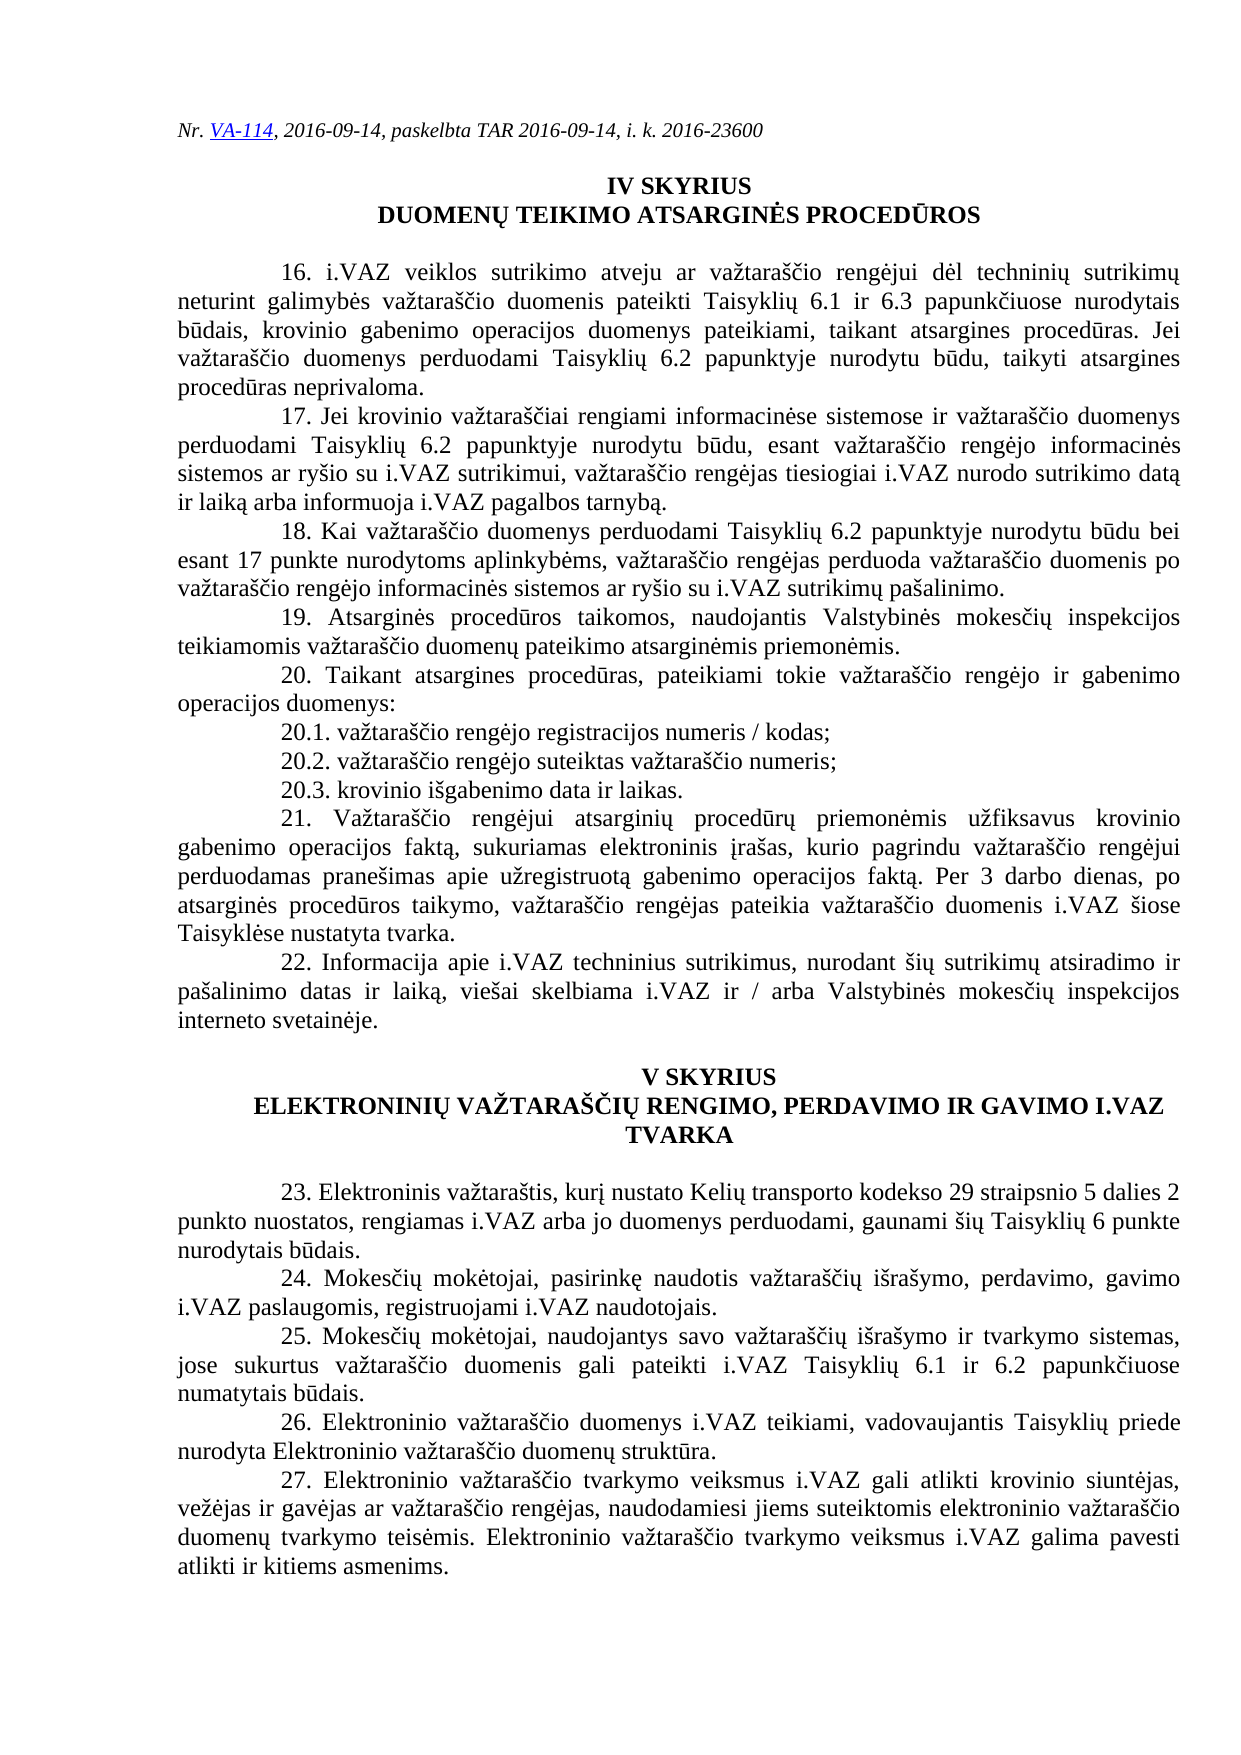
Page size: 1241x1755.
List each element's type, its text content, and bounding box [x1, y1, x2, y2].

text 17. Jei krovinio važtaraščiai rengiami informacinėse sistemose ir važtaraščio duomenys perduodami Taisyklių 6.2 papunktyje nurodytu būdu, esant važtaraščio rengėjo informacinės sistemos ar ryšio su i.VAZ sutrikimui, važtaraščio rengėjas tiesiogiai i.VAZ nurodo sutrikimo datą ir laiką arba informuoja i.VAZ pagalbos tarnybą. [177, 401, 1181, 516]
text 20. Taikant atsargines procedūras, pateikiami tokie važtaraščio rengėjo ir gabenimo operacijos duomenys: [177, 660, 1181, 717]
text 25. Mokesčių mokėtojai, naudojantys savo važtaraščių išrašymo ir tvarkymo sistemas, jose sukurtus važtaraščio duomenis gali pateikti i.VAZ Taisyklių 6.1 ir 6.2 papunkčiuose numatytais būdais. [177, 1321, 1181, 1407]
text 20.1. važtaraščio rengėjo registracijos numeris / kodas; [177, 717, 1181, 746]
text 22. Informacija apie i.VAZ techninius sutrikimus, nurodant šių sutrikimų atsiradimo ir pašalinimo datas ir laiką, viešai skelbiama i.VAZ ir / arba Valstybinės mokesčių inspekcijos interneto svetainėje. [177, 947, 1181, 1033]
text V SKYRIUS [177, 1062, 1181, 1091]
text DUOMENŲ TEIKIMO ATSARGINĖS PROCEDŪROS [177, 200, 1181, 228]
text 16. i.VAZ veiklos sutrikimo atveju ar važtaraščio rengėjui dėl techninių sutrikimų neturint galimybės važtaraščio duomenis pateikti Taisyklių 6.1 ir 6.3 papunkčiuose nurodytais būdais, krovinio gabenimo operacijos duomenys pateikiami, taikant atsargines procedūras. Jei važtaraščio duomenys perduodami Taisyklių 6.2 papunktyje nurodytu būdu, taikyti atsargines procedūras neprivaloma. [177, 257, 1181, 401]
text 23. Elektroninis važtaraštis, kurį nustato Kelių transporto kodekso 29 straipsnio 5 dalies 2 punkto nuostatos, rengiamas i.VAZ arba jo duomenys perduodami, gaunami šių Taisyklių 6 punkte nurodytais būdais. [177, 1177, 1181, 1263]
text 20.2. važtaraščio rengėjo suteiktas važtaraščio numeris; [177, 746, 1181, 775]
text 24. Mokesčių mokėtojai, pasirinkę naudotis važtaraščių išrašymo, perdavimo, gavimo i.VAZ paslaugomis, registruojami i.VAZ naudotojais. [177, 1263, 1181, 1321]
text 27. Elektroninio važtaraščio tvarkymo veiksmus i.VAZ gali atlikti krovinio siuntėjas, vežėjas ir gavėjas ar važtaraščio rengėjas, naudodamiesi jiems suteiktomis elektroninio važtaraščio duomenų tvarkymo teisėmis. Elektroninio važtaraščio tvarkymo veiksmus i.VAZ galima pavesti atlikti ir kitiems asmenims. [177, 1465, 1181, 1580]
text 18. Kai važtaraščio duomenys perduodami Taisyklių 6.2 papunktyje nurodytu būdu bei esant 17 punkte nurodytoms aplinkybėms, važtaraščio rengėjas perduoda važtaraščio duomenis po važtaraščio rengėjo informacinės sistemos ar ryšio su i.VAZ sutrikimų pašalinimo. [177, 516, 1181, 602]
text 26. Elektroninio važtaraščio duomenys i.VAZ teikiami, vadovaujantis Taisyklių priede nurodyta Elektroninio važtaraščio duomenų struktūra. [177, 1407, 1181, 1465]
text IV SKYRIUS [177, 171, 1181, 200]
text 19. Atsarginės procedūros taikomos, naudojantis Valstybinės mokesčių inspekcijos teikiamomis važtaraščio duomenų pateikimo atsarginėmis priemonėmis. [177, 602, 1181, 660]
text ELEKTRONINIŲ VAŽTARAŠČIŲ RENGIMO, PERDAVIMO IR GAVIMO I.VAZ TVARKA [177, 1091, 1181, 1148]
text 21. Važtaraščio rengėjui atsarginių procedūrų priemonėmis užfiksavus krovinio gabenimo operacijos faktą, sukuriamas elektroninis įrašas, kurio pagrindu važtaraščio rengėjui perduodamas pranešimas apie užregistruotą gabenimo operacijos faktą. Per 3 darbo dienas, po atsarginės procedūros taikymo, važtaraščio rengėjas pateikia važtaraščio duomenis i.VAZ šiose Taisyklėse nustatyta tvarka. [177, 803, 1181, 947]
text Nr. VA-114, 2016-09-14, paskelbta TAR 2016-09-14, i. k. 2016-23600 [177, 118, 1181, 142]
text 20.3. krovinio išgabenimo data ir laikas. [177, 775, 1181, 803]
